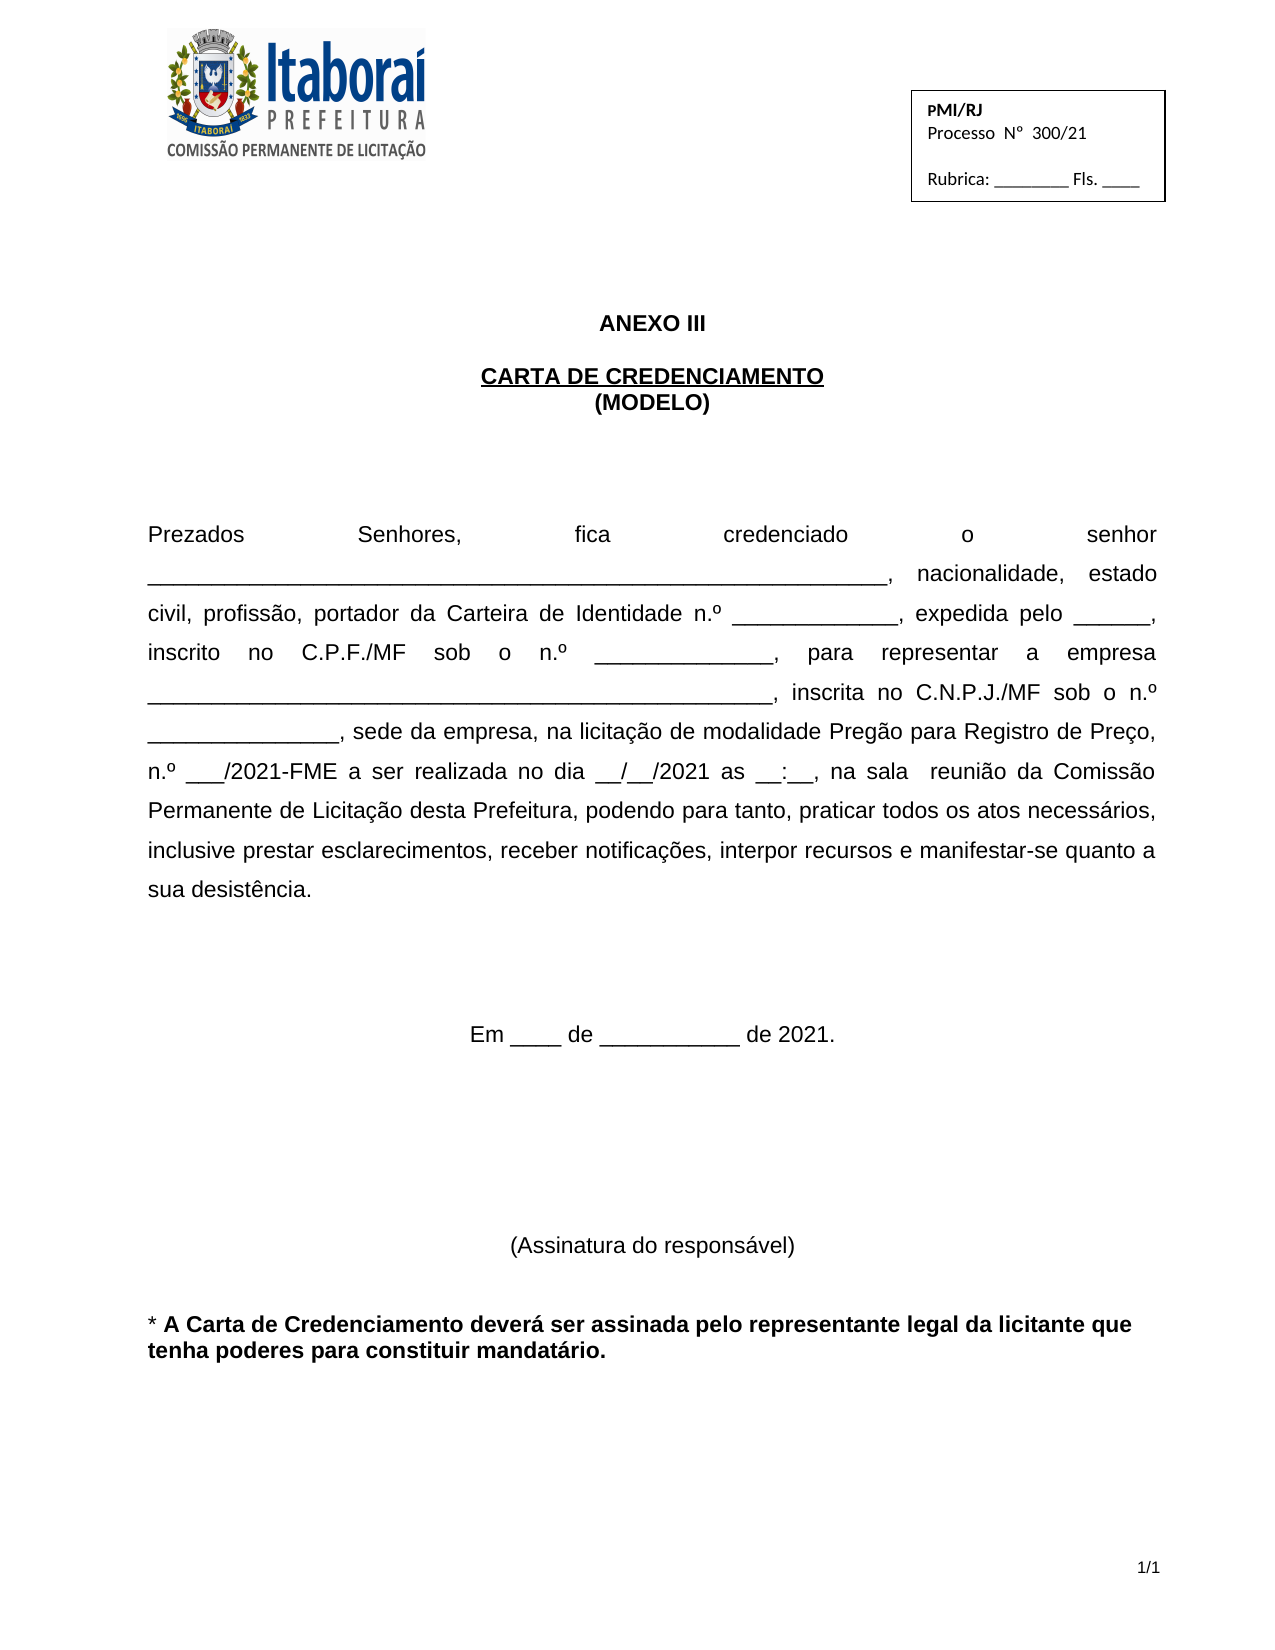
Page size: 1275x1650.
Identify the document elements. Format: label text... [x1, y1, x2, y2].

text Prezados Senhores, fica credenciado o senhor __________________________________________________________, nacionalidade, estado civil, profissão, portador da Carteira de Identidade n.º _____________, expedida pelo ______, inscrito no C.P.F./MF sob o n.º ______________, para representar a empresa _________________________________________________, inscrita no C.N.P.J./MF sob o n.º _______________, sede da empresa, na licitação de modalidade Pregão para Registro de Preço, n.º ___/2021-FME a ser realizada no dia __/__/2021 as __:__, na sala reunião da Comissão Permanente de Licitação desta Prefeitura, podendo para tanto, praticar todos os atos necessários, inclusive prestar esclarecimentos, receber notificações, interpor recursos e manifestar-se quanto a sua desistência. [148, 521, 1157, 902]
text ANEXO III [148, 310, 1157, 336]
text * A Carta de Credenciamento deverá ser assinada pelo representante legal da licitante que tenha poderes para constituir mandatário. [148, 1311, 1157, 1363]
text (MODELO) [148, 389, 1157, 415]
text CARTA DE CREDENCIAMENTO [148, 363, 1157, 389]
text Em ____ de ___________ de 2021. [148, 1021, 1157, 1047]
text (Assinatura do responsável) [148, 1232, 1157, 1258]
